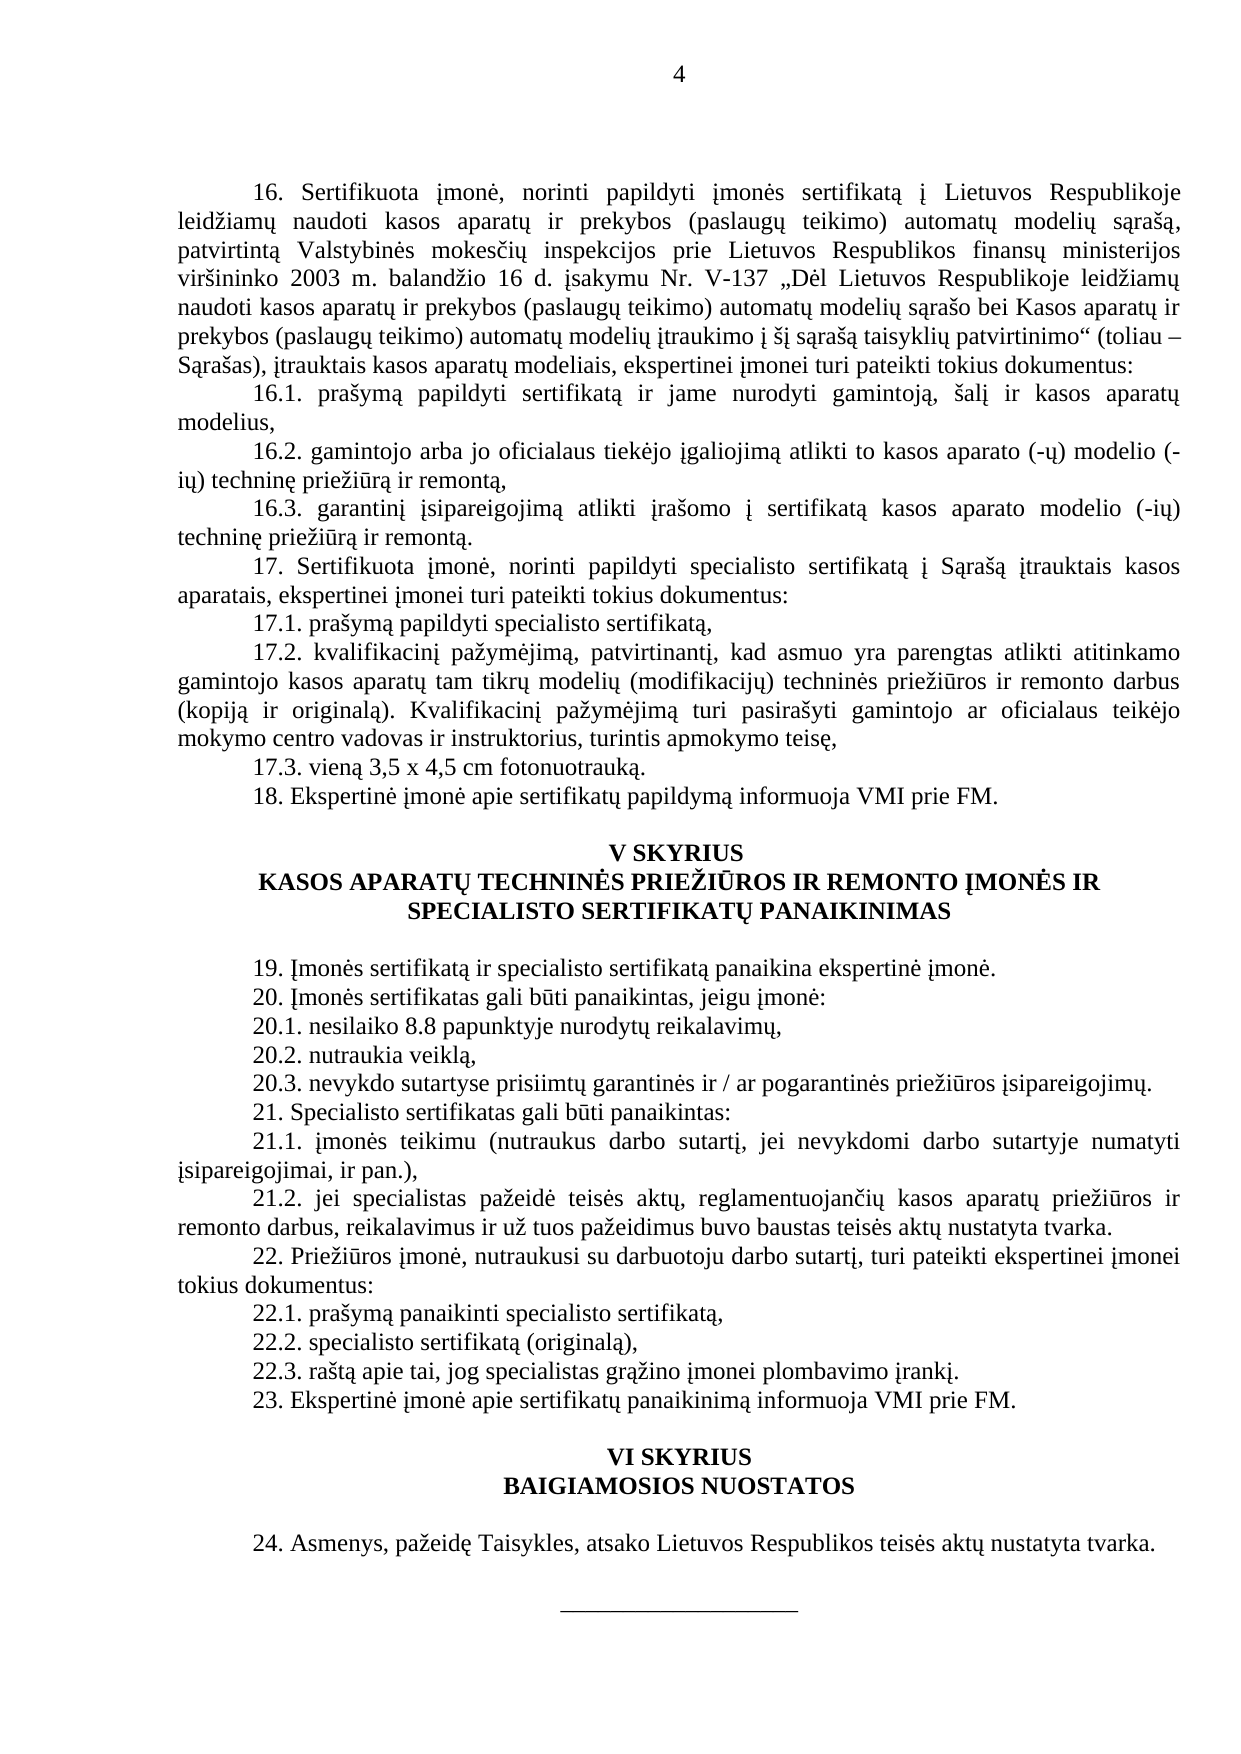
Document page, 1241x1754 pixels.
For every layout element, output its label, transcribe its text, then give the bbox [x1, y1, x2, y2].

text 16.2. gamintojo arba jo oficialaus tiekėjo įgaliojimą atlikti to kasos aparato (-ų) modelio (-ių) techninę priežiūrą ir remontą, [177, 436, 1181, 493]
text 23. Ekspertinė įmonė apie sertifikatų panaikinimą informuoja VMI prie FM. [177, 1385, 1181, 1413]
text 17. Sertifikuota įmonė, norinti papildyti specialisto sertifikatą į Sąrašą įtrauktais kasos aparatais, ekspertinei įmonei turi pateikti tokius dokumentus: [177, 551, 1181, 608]
text 22.3. raštą apie tai, jog specialistas grąžino įmonei plombavimo įrankį. [177, 1356, 1181, 1385]
text 20. Įmonės sertifikatas gali būti panaikintas, jeigu įmonė: [177, 982, 1181, 1011]
text 19. Įmonės sertifikatą ir specialisto sertifikatą panaikina ekspertinė įmonė. [177, 953, 1181, 982]
text V SKYRIUS [177, 838, 1181, 867]
text ___________________ [177, 1586, 1181, 1615]
text 22.1. prašymą panaikinti specialisto sertifikatą, [177, 1298, 1181, 1327]
text 21.2. jei specialistas pažeidė teisės aktų, reglamentuojančių kasos aparatų priežiūros ir remonto darbus, reikalavimus ir už tuos pažeidimus buvo baustas teisės aktų nustatyta tvarka. [177, 1183, 1181, 1241]
text 18. Ekspertinė įmonė apie sertifikatų papildymą informuoja VMI prie FM. [177, 781, 1181, 810]
text KASOS APARATŲ TECHNINĖS PRIEŽIŪROS IR REMONTO ĮMONĖS IR SPECIALISTO SERTIFIKATŲ PANAIKINIMAS [177, 867, 1181, 925]
text 22.2. specialisto sertifikatą (originalą), [177, 1327, 1181, 1356]
text 20.1. nesilaiko 8.8 papunktyje nurodytų reikalavimų, [177, 1011, 1181, 1040]
text 17.1. prašymą papildyti specialisto sertifikatą, [177, 608, 1181, 637]
text 21.1. įmonės teikimu (nutraukus darbo sutartį, jei nevykdomi darbo sutartyje numatyti įsipareigojimai, ir pan.), [177, 1126, 1181, 1183]
text 16.1. prašymą papildyti sertifikatą ir jame nurodyti gamintoją, šalį ir kasos aparatų modelius, [177, 378, 1181, 436]
text 16.3. garantinį įsipareigojimą atlikti įrašomo į sertifikatą kasos aparato modelio (-ių) techninę priežiūrą ir remontą. [177, 493, 1181, 551]
text 16. Sertifikuota įmonė, norinti papildyti įmonės sertifikatą į Lietuvos Respublikoje leidžiamų naudoti kasos aparatų ir prekybos (paslaugų teikimo) automatų modelių sąrašą, patvirtintą Valstybinės mokesčių inspekcijos prie Lietuvos Respublikos finansų ministerijos viršininko 2003 m. balandžio 16 d. įsakymu Nr. V-137 „Dėl Lietuvos Respublikoje leidžiamų naudoti kasos aparatų ir prekybos (paslaugų teikimo) automatų modelių sąrašo bei Kasos aparatų ir prekybos (paslaugų teikimo) automatų modelių įtraukimo į šį sąrašą taisyklių patvirtinimo“ (toliau – Sąrašas), įtrauktais kasos aparatų modeliais, ekspertinei įmonei turi pateikti tokius dokumentus: [177, 177, 1181, 378]
text 21. Specialisto sertifikatas gali būti panaikintas: [177, 1097, 1181, 1126]
text 17.2. kvalifikacinį pažymėjimą, patvirtinantį, kad asmuo yra parengtas atlikti atitinkamo gamintojo kasos aparatų tam tikrų modelių (modifikacijų) techninės priežiūros ir remonto darbus (kopiją ir originalą). Kvalifikacinį pažymėjimą turi pasirašyti gamintojo ar oficialaus teikėjo mokymo centro vadovas ir instruktorius, turintis apmokymo teisę, [177, 637, 1181, 752]
text 17.3. vieną 3,5 x 4,5 cm fotonuotrauką. [177, 752, 1181, 781]
text BAIGIAMOSIOS NUOSTATOS [177, 1471, 1181, 1500]
text 20.2. nutraukia veiklą, [177, 1040, 1181, 1068]
text 24. Asmenys, pažeidę Taisykles, atsako Lietuvos Respublikos teisės aktų nustatyta tvarka. [177, 1528, 1181, 1557]
text 22. Priežiūros įmonė, nutraukusi su darbuotoju darbo sutartį, turi pateikti ekspertinei įmonei tokius dokumentus: [177, 1241, 1181, 1298]
text 20.3. nevykdo sutartyse prisiimtų garantinės ir / ar pogarantinės priežiūros įsipareigojimų. [177, 1068, 1181, 1097]
text VI SKYRIUS [177, 1442, 1181, 1471]
